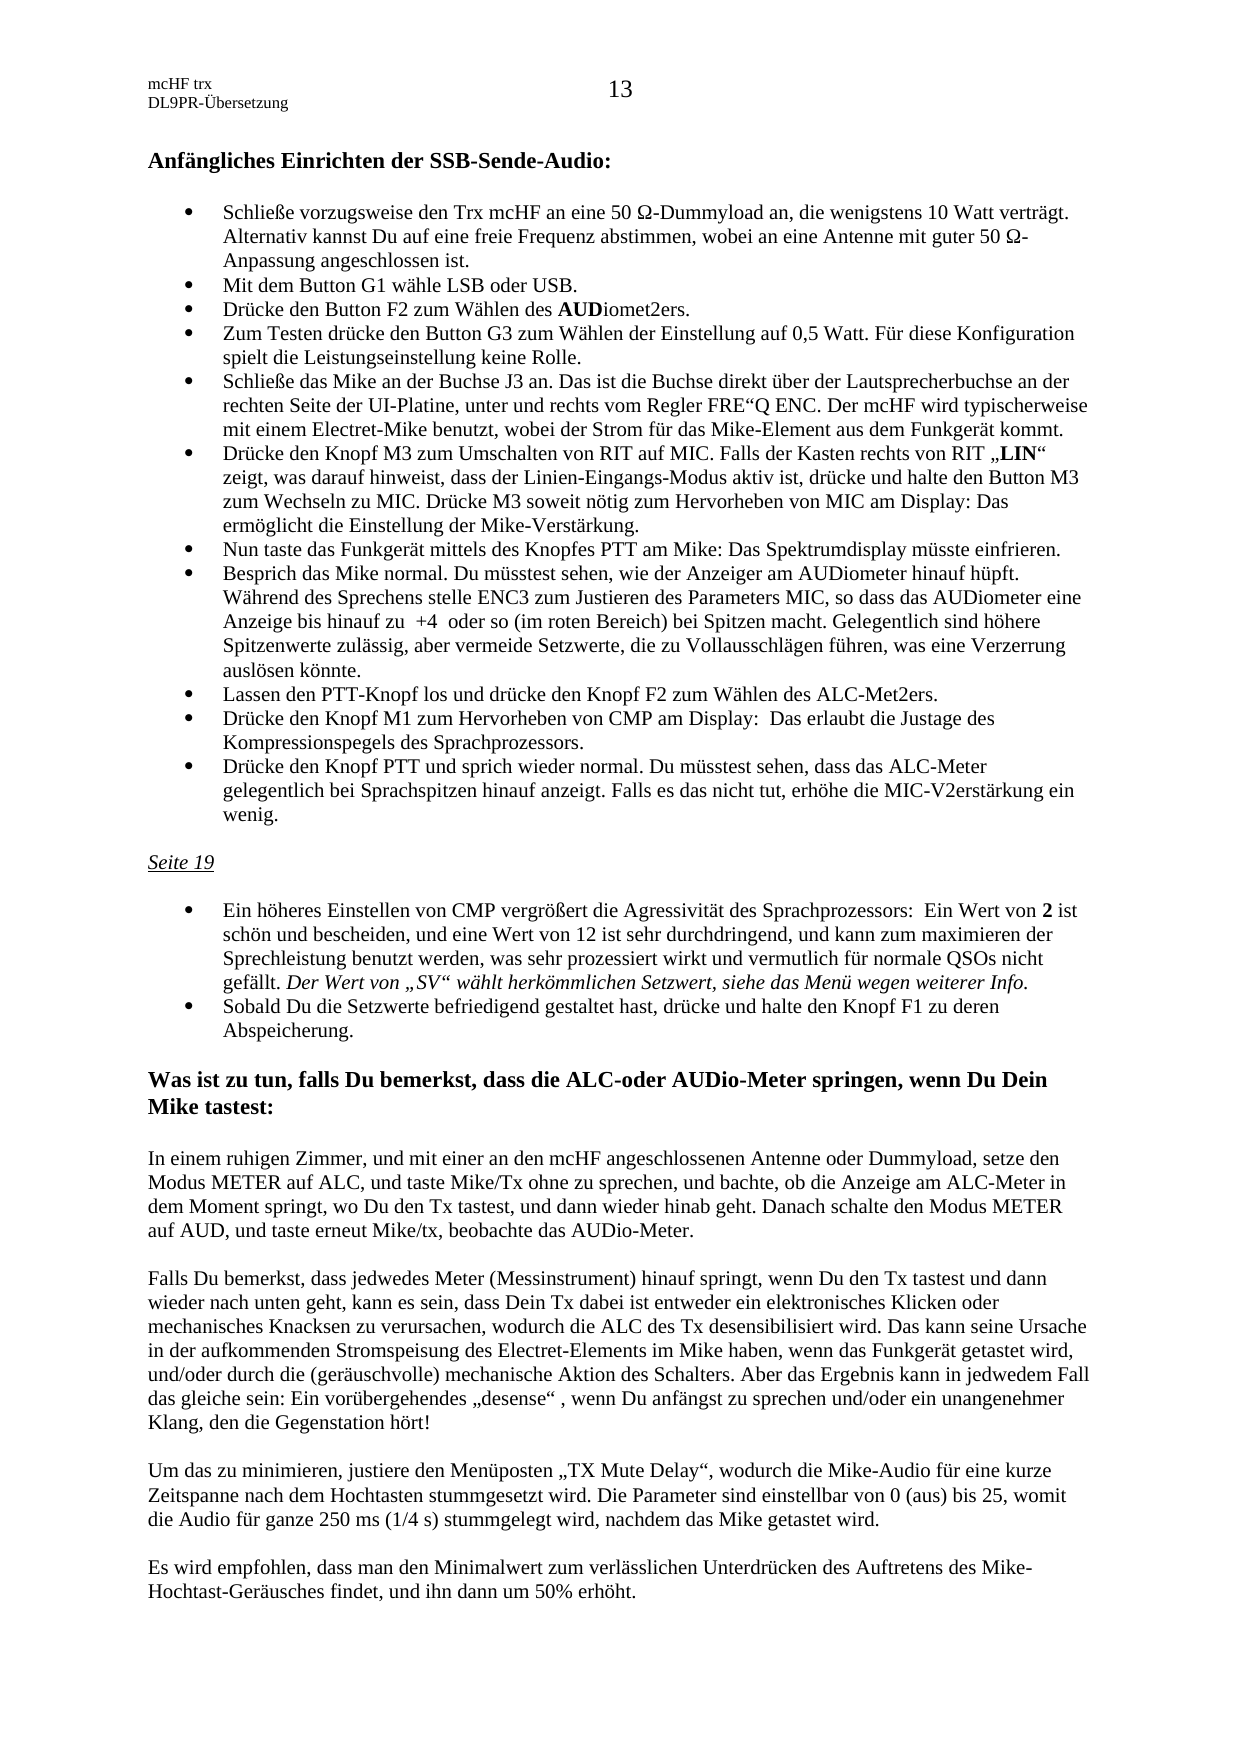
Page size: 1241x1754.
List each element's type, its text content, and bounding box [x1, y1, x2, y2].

list Drücke den Knopf PTT und sprich wieder normal. Du müsstest sehen, dass das ALC-Meter gelegentlich bei Sprachspitzen hinauf anzeigt. Falls es das nicht tut, erhöhe die MIC-V2erstärkung ein wenig. [185, 754, 1093, 826]
text Es wird empfohlen, dass man den Minimalwert zum verlässlichen Unterdrücken des Auftretens des Mike-Hochtast-Geräusches findet, und ihn dann um 50% erhöht. [148, 1555, 1093, 1603]
list Mit dem Button G1 wähle LSB oder USB. [185, 272, 1093, 297]
list Nun taste das Funkgerät mittels des Knopfes PTT am Mike: Das Spektrumdisplay müsste einfrieren. [185, 537, 1093, 561]
list Drücke den Knopf M1 zum Hervorheben von CMP am Display: Das erlaubt die Justage des Kompressionspegels des Sprachprozessors. [185, 706, 1093, 754]
list Schließe das Mike an der Buchse J3 an. Das ist die Buchse direkt über der Lautsprecherbuchse an der rechten Seite der UI-Platine, unter und rechts vom Regler FRE“Q ENC. Der mcHF wird typischerweise mit einem Electret-Mike benutzt, wobei der Strom für das Mike-Element aus dem Funkgerät kommt. [185, 369, 1093, 441]
list Drücke den Knopf M3 zum Umschalten von RIT auf MIC. Falls der Kasten rechts von RIT „LIN“ zeigt, was darauf hinweist, dass der Linien-Eingangs-Modus aktiv ist, drücke und halte den Button M3 zum Wechseln zu MIC. Drücke M3 soweit nötig zum Hervorheben von MIC am Display: Das ermöglicht die Einstellung der Mike-Verstärkung. [185, 441, 1093, 537]
list Sobald Du die Setzwerte befriedigend gestaltet hast, drücke und halte den Knopf F1 zu deren Abspeicherung. [185, 994, 1093, 1042]
list Lassen den PTT-Knopf los und drücke den Knopf F2 zum Wählen des ALC-Met2ers. [185, 682, 1093, 706]
list Zum Testen drücke den Button G3 zum Wählen der Einstellung auf 0,5 Watt. Für diese Konfiguration spielt die Leistungseinstellung keine Rolle. [185, 321, 1093, 369]
text Seite 19 [148, 850, 1093, 874]
list Drücke den Button F2 zum Wählen des AUDiomet2ers. [185, 297, 1093, 321]
list Ein höheres Einstellen von CMP vergrößert die Agressivität des Sprachprozessors: Ein Wert von 2 ist schön und bescheiden, und eine Wert von 12 ist sehr durchdringend, und kann zum maximieren der Sprechleistung benutzt werden, was sehr prozessiert wirkt und vermutlich für normale QSOs nicht gefällt. Der Wert von „SV“ wählt herkömmlichen Setzwert, siehe das Menü wegen weiterer Info. [185, 898, 1093, 994]
list Schließe vorzugsweise den Trx mcHF an eine 50 Ω-Dummyload an, die wenigstens 10 Watt verträgt. Alternativ kannst Du auf eine freie Frequenz abstimmen, wobei an eine Antenne mit guter 50 Ω-Anpassung angeschlossen ist. [185, 200, 1093, 272]
text Falls Du bemerkst, dass jedwedes Meter (Messinstrument) hinauf springt, wenn Du den Tx tastest und dann wieder nach unten geht, kann es sein, dass Dein Tx dabei ist entweder ein elektronisches Klicken oder mechanisches Knacksen zu verursachen, wodurch die ALC des Tx desensibilisiert wird. Das kann seine Ursache in der aufkommenden Stromspeisung des Electret-Elements im Mike haben, wenn das Funkgerät getastet wird, und/oder durch die (geräuschvolle) mechanische Aktion des Schalters. Aber das Ergebnis kann in jedwedem Fall das gleiche sein: Ein vorübergehendes „desense“ , wenn Du anfängst zu sprechen und/oder ein unangenehmer Klang, den die Gegenstation hört! [148, 1266, 1093, 1434]
list Besprich das Mike normal. Du müsstest sehen, wie der Anzeiger am AUDiometer hinauf hüpft. Während des Sprechens stelle ENC3 zum Justieren des Parameters MIC, so dass das AUDiometer eine Anzeige bis hinauf zu +4 oder so (im roten Bereich) bei Spitzen macht. Gelegentlich sind höhere Spitzenwerte zulässig, aber vermeide Setzwerte, die zu Vollausschlägen führen, was eine Verzerrung auslösen könnte. [185, 561, 1093, 682]
text In einem ruhigen Zimmer, und mit einer an den mcHF angeschlossenen Antenne oder Dummyload, setze den Modus METER auf ALC, und taste Mike/Tx ohne zu sprechen, und bachte, ob die Anzeige am ALC-Meter in dem Moment springt, wo Du den Tx tastest, und dann wieder hinab geht. Danach schalte den Modus METER auf AUD, und taste erneut Mike/tx, beobachte das AUDio-Meter. [148, 1146, 1093, 1242]
text Was ist zu tun, falls Du bemerkst, dass die ALC-oder AUDio-Meter springen, wenn Du Dein Mike tastest: [148, 1067, 1093, 1119]
text Anfängliches Einrichten der SSB-Sende-Audio: [148, 148, 1093, 174]
text Um das zu minimieren, justiere den Menüposten „TX Mute Delay“, wodurch die Mike-Audio für eine kurze Zeitspanne nach dem Hochtasten stummgesetzt wird. Die Parameter sind einstellbar von 0 (aus) bis 25, womit die Audio für ganze 250 ms (1/4 s) stummgelegt wird, nachdem das Mike getastet wird. [148, 1458, 1093, 1531]
